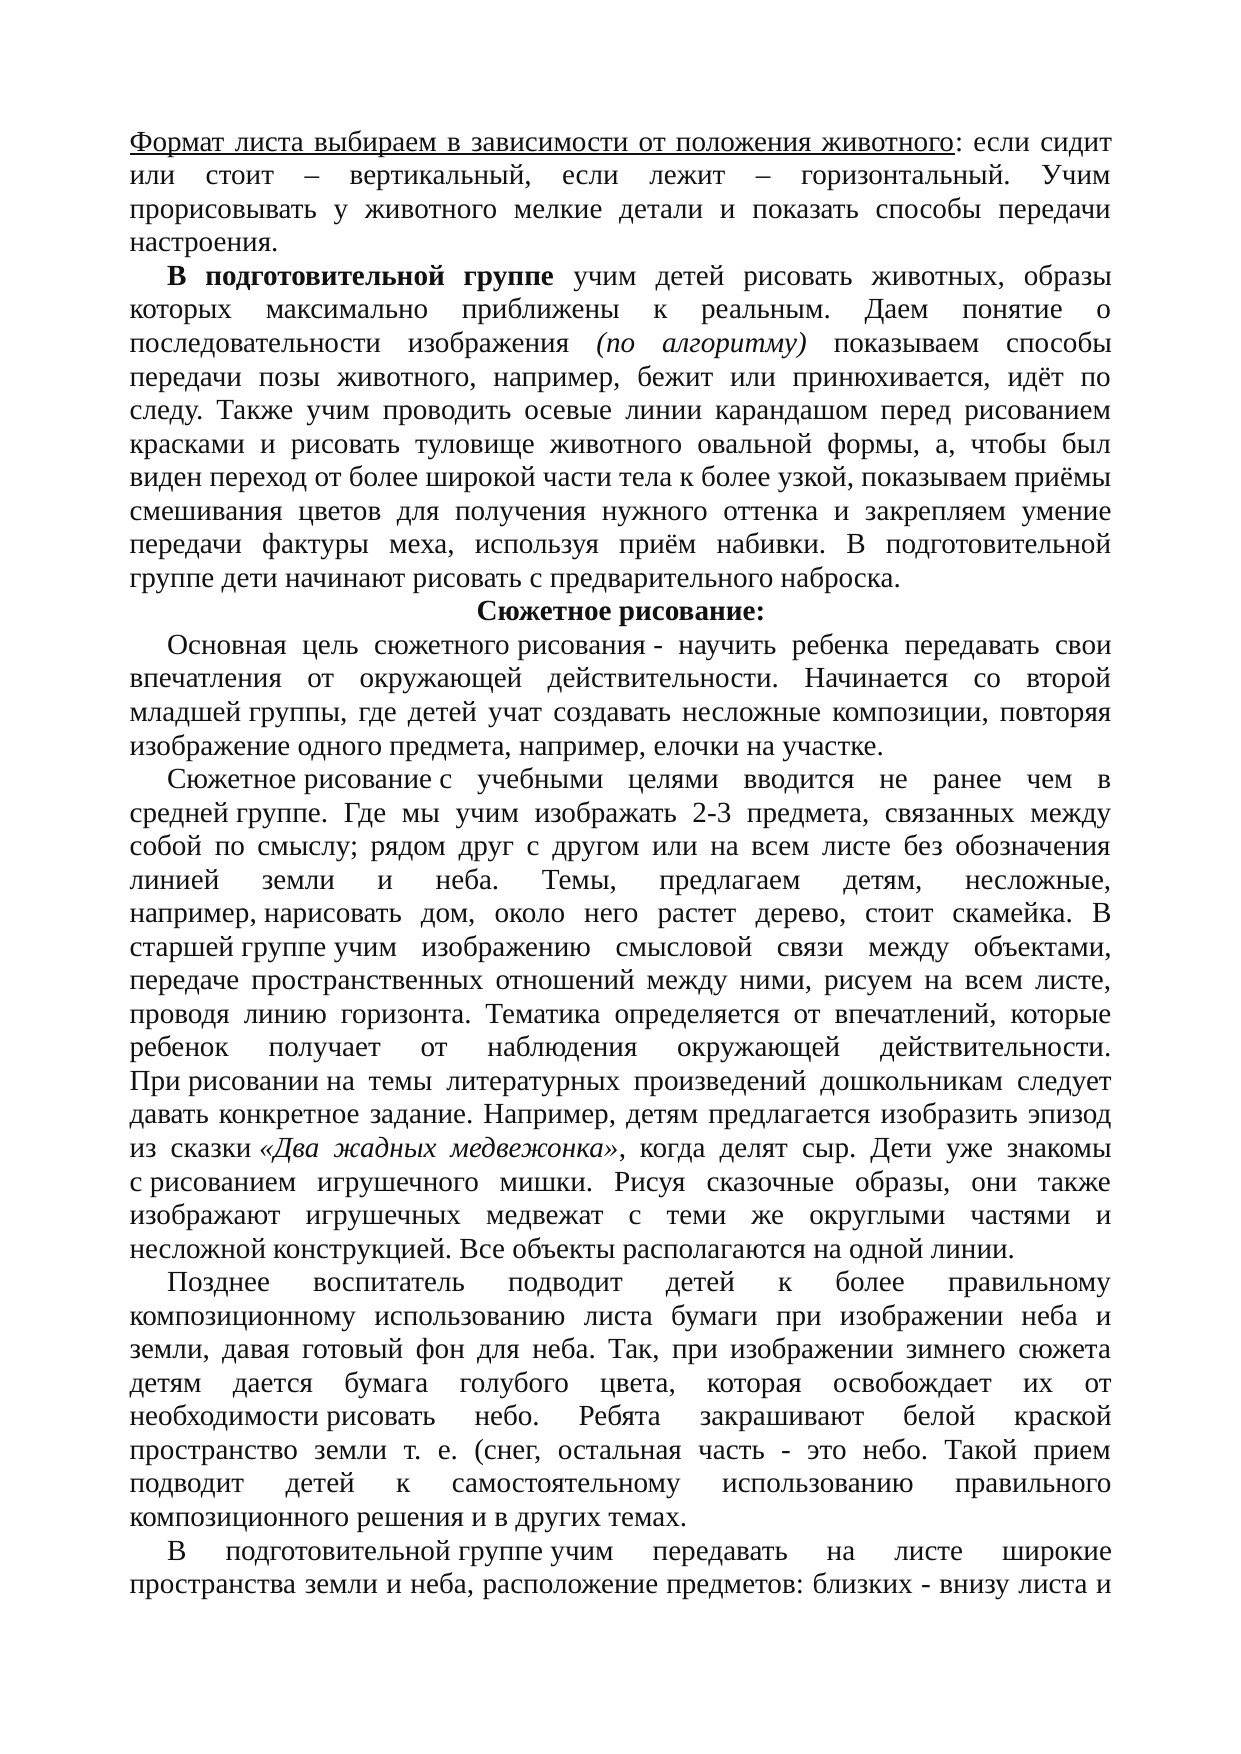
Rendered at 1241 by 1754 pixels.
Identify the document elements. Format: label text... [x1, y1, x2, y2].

table_header Формат листа выбираем в зависимости от положения животного: если сидит или стоит – вертикальный, если лежит – горизонтальный. Учим прорисовывать у животного мелкие детали и показать способы передачи настроения. В подготовительной группе учим детей рисовать животных, образы которых максимально приближены к реальным. Даем понятие о последовательности изображения (по алгоритму) показываем способы передачи позы животного, например, бежит или принюхивается, идёт по следу. Также учим проводить осевые линии карандашом перед рисованием красками и рисовать туловище животного овальной формы, а, чтобы был виден переход от более широкой части тела к более узкой, показываем приёмы смешивания цветов для получения нужного оттенка и закрепляем умение передачи фактуры меха, используя приём набивки. В подготовительной группе дети начинают рисовать с предварительного наброска. Сюжетное рисование: Основная цель сюжетного рисования - научить ребенка передавать свои впечатления от окружающей действительности. Начинается со второй младшей группы, где детей учат создавать несложные композиции, повторяя изображение одного предмета, например, елочки на участке. Сюжетное рисование с учебными целями вводится не ранее чем в средней группе. Где мы учим изображать 2-3 предмета, связанных между собой по смыслу; рядом друг с другом или на всем листе без обозначения линией земли и неба. Темы, предлагаем детям, несложные, например, нарисовать дом, около него растет дерево, стоит скамейка. В старшей группе учим изображению смысловой связи между объектами, передаче пространственных отношений между ними, рисуем на всем листе, проводя линию горизонта. Тематика определяется от впечатлений, которые ребенок получает от наблюдения окружающей действительности. При рисовании на темы литературных произведений дошкольникам следует давать конкретное задание. Например, детям предлагается изобразить эпизод из сказки «Два жадных медвежонка», когда делят сыр. Дети уже знакомы с рисованием игрушечного мишки. Рисуя сказочные образы, они также изображают игрушечных медвежат с теми же округлыми частями и несложной конструкцией. Все объекты располагаются на одной линии. Позднее воспитатель подводит детей к более правильному композиционному использованию листа бумаги при изображении неба и земли, давая готовый фон для неба. Так, при изображении зимнего сюжета детям дается бумага голубого цвета, которая освобождает их от необходимости рисовать небо. Ребята закрашивают белой краской пространство земли т. е. (снег, остальная часть - это небо. Такой прием подводит детей к самостоятельному использованию правильного композиционного решения и в других темах. В подготовительной группе учим передавать на листе широкие пространства земли и неба, расположение предметов: близких - внизу листа и [124, 118, 1118, 1605]
